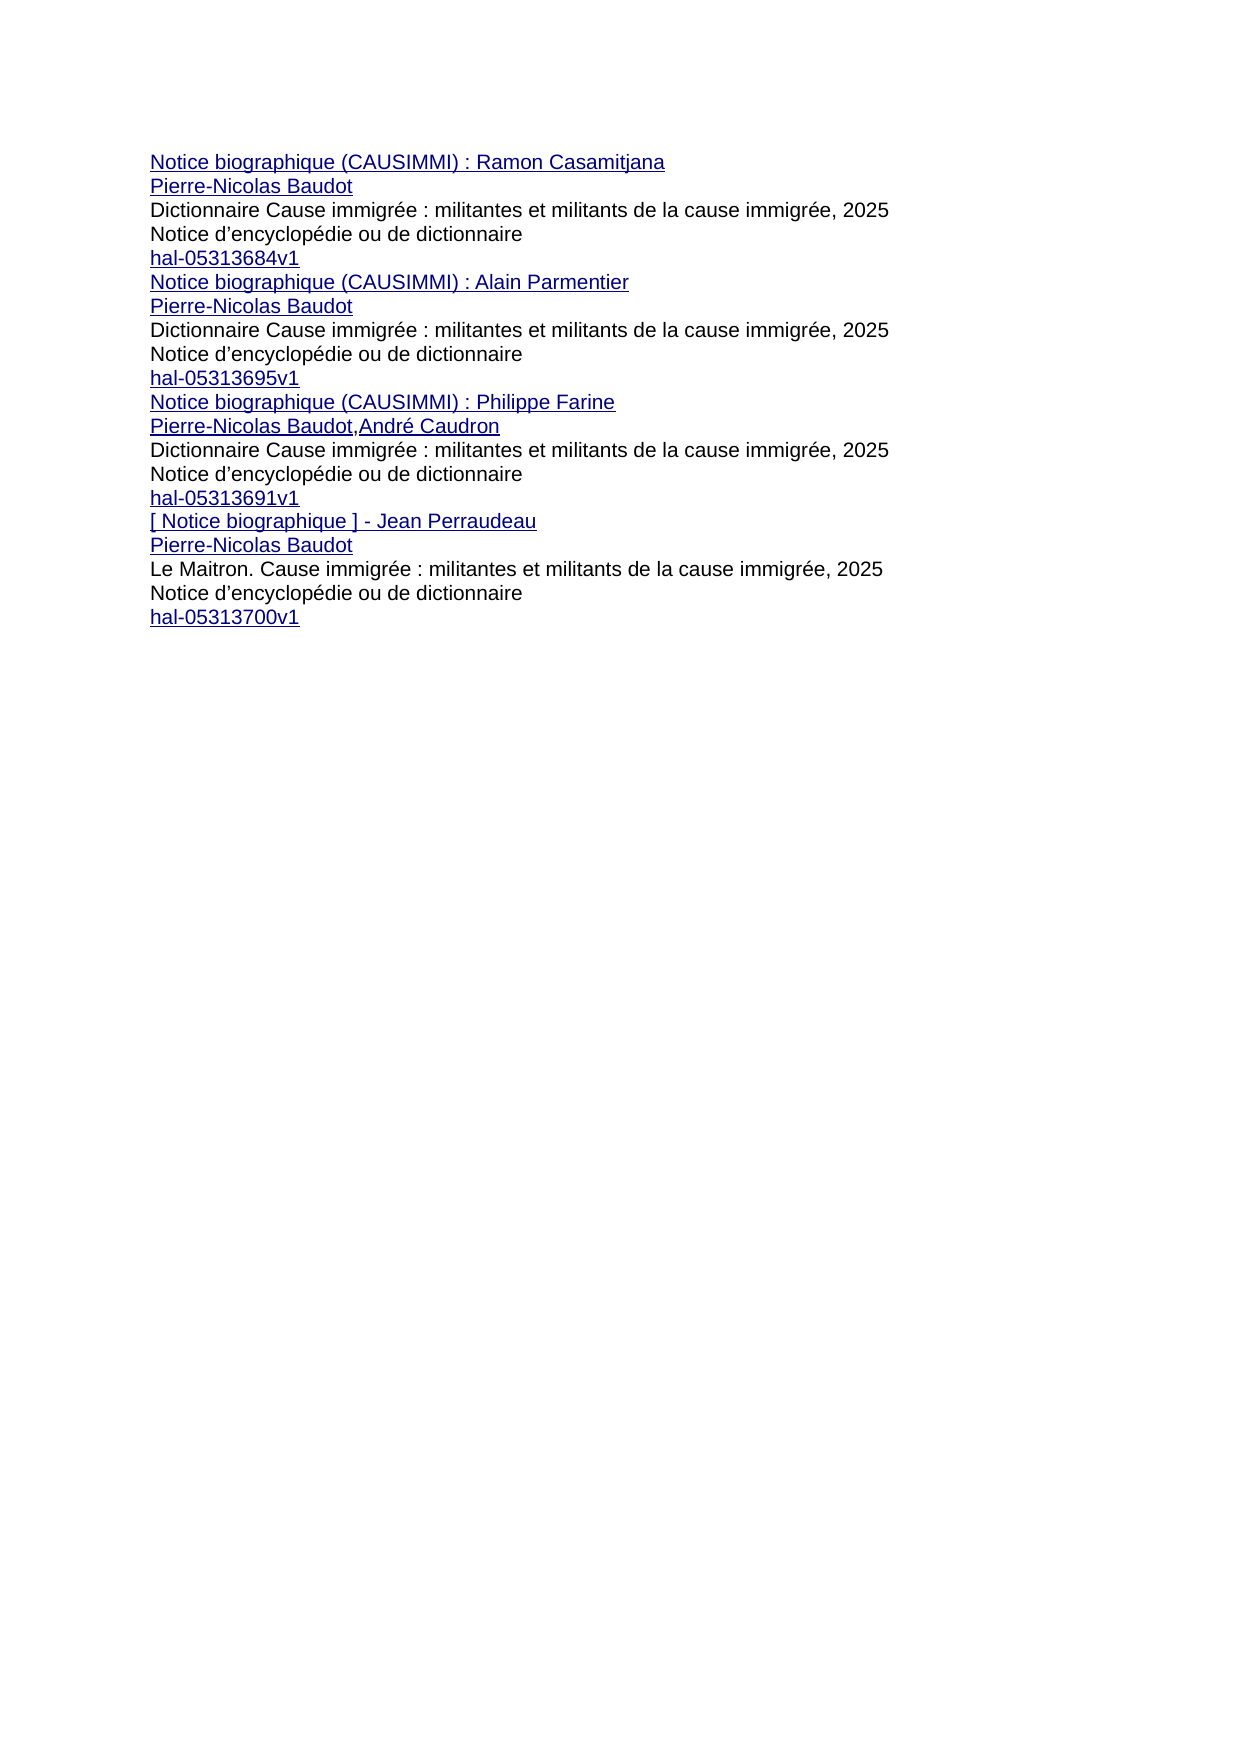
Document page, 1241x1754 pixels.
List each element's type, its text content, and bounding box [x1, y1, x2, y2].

table_cell Notice biographique (CAUSIMMI) : Ramon Casamitjana Pierre-Nicolas Baudot Dictionnaire Cause immigrée : militantes et militants de la cause immigrée, 2025 Notice d’encyclopédie ou de dictionnaire hal-05313684v1 [150, 150, 1090, 270]
table_cell Notice biographique (CAUSIMMI) : Alain Parmentier Pierre-Nicolas Baudot Dictionnaire Cause immigrée : militantes et militants de la cause immigrée, 2025 Notice d’encyclopédie ou de dictionnaire hal-05313695v1 [150, 270, 1090, 389]
table_cell Notice biographique (CAUSIMMI) : Philippe Farine Pierre-Nicolas Baudot,André Caudron Dictionnaire Cause immigrée : militantes et militants de la cause immigrée, 2025 Notice d’encyclopédie ou de dictionnaire hal-05313691v1 [150, 390, 1090, 509]
table_cell [ Notice biographique ] - Jean Perraudeau Pierre-Nicolas Baudot Le Maitron. Cause immigrée : militantes et militants de la cause immigrée, 2025 Notice d’encyclopédie ou de dictionnaire hal-05313700v1 [150, 509, 1090, 629]
